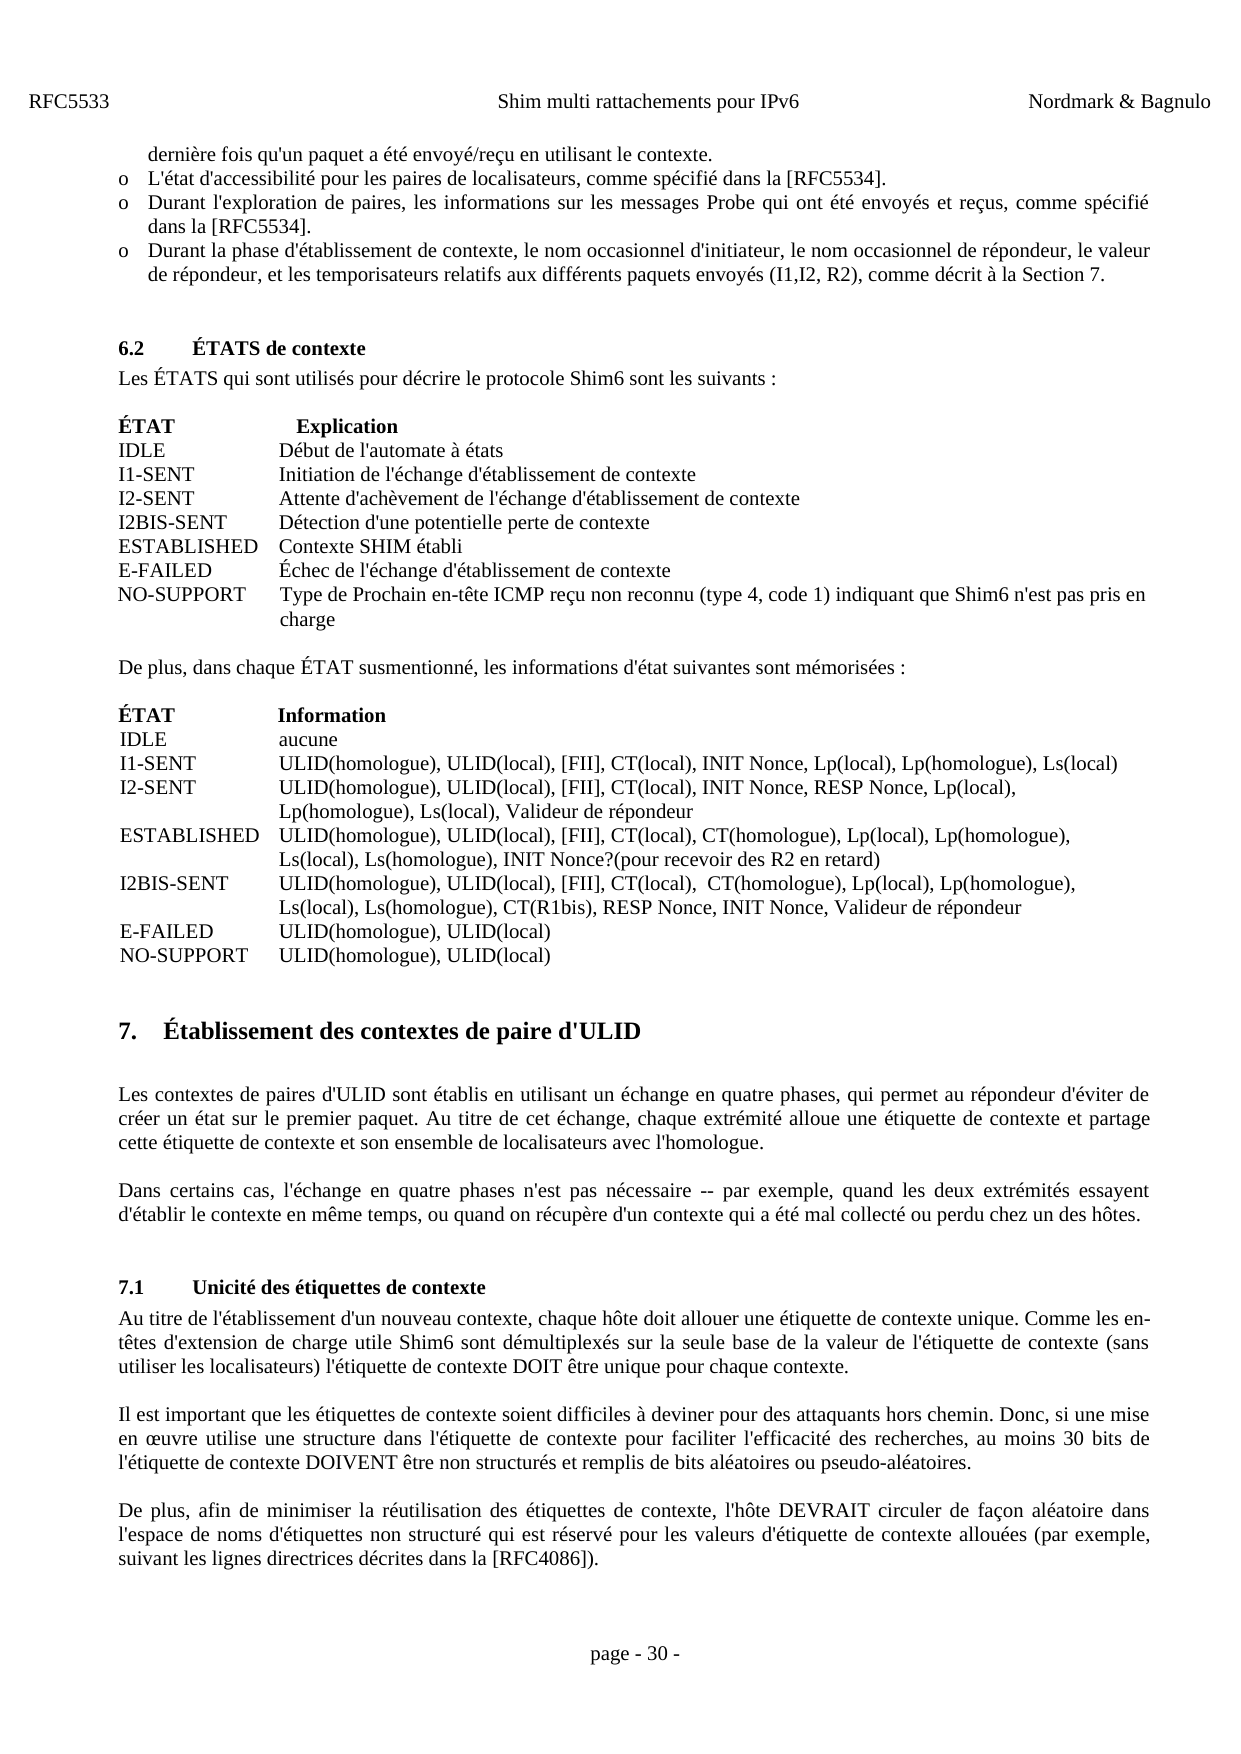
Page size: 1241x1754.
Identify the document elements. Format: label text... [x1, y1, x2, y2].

text E-FAILED ULID(homologue), ULID(local) [119, 919, 1152, 943]
text I2BIS-SENT Détection d'une potentielle perte de contexte [118, 510, 1152, 534]
text NO-SUPPORT Type de Prochain en-tête ICMP reçu non reconnu (type 4, code 1) indiquant que Shim6 n'est pas pris en charge [117, 582, 1152, 631]
text o Durant l'exploration de paires, les informations sur les messages Probe qui ont été envoyés et reçus, comme spécifié dans la [RFC5534]. [118, 190, 1152, 238]
text Au titre de l'établissement d'un nouveau contexte, chaque hôte doit allouer une étiquette de contexte unique. Comme les en-têtes d'extension de charge utile Shim6 sont démultiplexés sur la seule base de la valeur de l'étiquette de contexte (sans utiliser les localisateurs) l'étiquette de contexte DOIT être unique pour chaque contexte. [118, 1306, 1152, 1378]
text IDLE aucune [119, 727, 1152, 751]
text ÉTAT Explication [118, 414, 1152, 438]
text I2-SENT ULID(homologue), ULID(local), [FII], CT(local), INIT Nonce, RESP Nonce, Lp(local), Lp(homologue), Ls(local), Valideur de répondeur [119, 775, 1152, 823]
text IDLE Début de l'automate à états [118, 438, 1152, 462]
text ÉTAT Information [118, 703, 1152, 727]
text I2BIS-SENT ULID(homologue), ULID(local), [FII], CT(local), CT(homologue), Lp(local), Lp(homologue), Ls(local), Ls(homologue), CT(R1bis), RESP Nonce, INIT Nonce, Valideur de répondeur [119, 871, 1152, 919]
text Dans certains cas, l'échange en quatre phases n'est pas nécessaire -- par exemple, quand les deux extrémités essayent d'établir le contexte en même temps, ou quand on récupère d'un contexte qui a été mal collecté ou perdu chez un des hôtes. [118, 1178, 1152, 1226]
text I1-SENT ULID(homologue), ULID(local), [FII], CT(local), INIT Nonce, Lp(local), Lp(homologue), Ls(local) [119, 751, 1152, 775]
text Les contextes de paires d'ULID sont établis en utilisant un échange en quatre phases, qui permet au répondeur d'éviter de créer un état sur le premier paquet. Au titre de cet échange, chaque extrémité alloue une étiquette de contexte et partage cette étiquette de contexte et son ensemble de localisateurs avec l'homologue. [118, 1082, 1152, 1154]
text ESTABLISHED ULID(homologue), ULID(local), [FII], CT(local), CT(homologue), Lp(local), Lp(homologue), Ls(local), Ls(homologue), INIT Nonce?(pour recevoir des R2 en retard) [119, 823, 1152, 871]
text o Durant la phase d'établissement de contexte, le nom occasionnel d'initiateur, le nom occasionnel de répondeur, le valeur de répondeur, et les temporisateurs relatifs aux différents paquets envoyés (I1,I2, R2), comme décrit à la Section 7. [118, 238, 1152, 286]
subtitle 7. Établissement des contextes de paire d'ULID [118, 1016, 1152, 1045]
text NO-SUPPORT ULID(homologue), ULID(local) [119, 943, 1152, 967]
text Les ÉTATS qui sont utilisés pour décrire le protocole Shim6 sont les suivants : [118, 366, 1152, 390]
text dernière fois qu'un paquet a été envoyé/reçu en utilisant le contexte. [118, 142, 1152, 166]
text I1-SENT Initiation de l'échange d'établissement de contexte [118, 462, 1152, 486]
text De plus, dans chaque ÉTAT susmentionné, les informations d'état suivantes sont mémorisées : [118, 654, 1152, 679]
text I2-SENT Attente d'achèvement de l'échange d'établissement de contexte [118, 486, 1152, 510]
text De plus, afin de minimiser la réutilisation des étiquettes de contexte, l'hôte DEVRAIT circuler de façon aléatoire dans l'espace de noms d'étiquettes non structuré qui est réservé pour les valeurs d'étiquette de contexte allouées (par exemple, suivant les lignes directrices décrites dans la [RFC4086]). [118, 1498, 1152, 1570]
text E-FAILED Échec de l'échange d'établissement de contexte [118, 558, 1152, 582]
subtitle 6.2 ÉTATS de contexte [118, 336, 1152, 359]
subtitle 7.1 Unicité des étiquettes de contexte [118, 1275, 1152, 1299]
text ESTABLISHED Contexte SHIM établi [118, 534, 1152, 558]
text Il est important que les étiquettes de contexte soient difficiles à deviner pour des attaquants hors chemin. Donc, si une mise en œuvre utilise une structure dans l'étiquette de contexte pour faciliter l'efficacité des recherches, au moins 30 bits de l'étiquette de contexte DOIVENT être non structurés et remplis de bits aléatoires ou pseudo-aléatoires. [118, 1402, 1152, 1474]
text o L'état d'accessibilité pour les paires de localisateurs, comme spécifié dans la [RFC5534]. [118, 166, 1152, 190]
